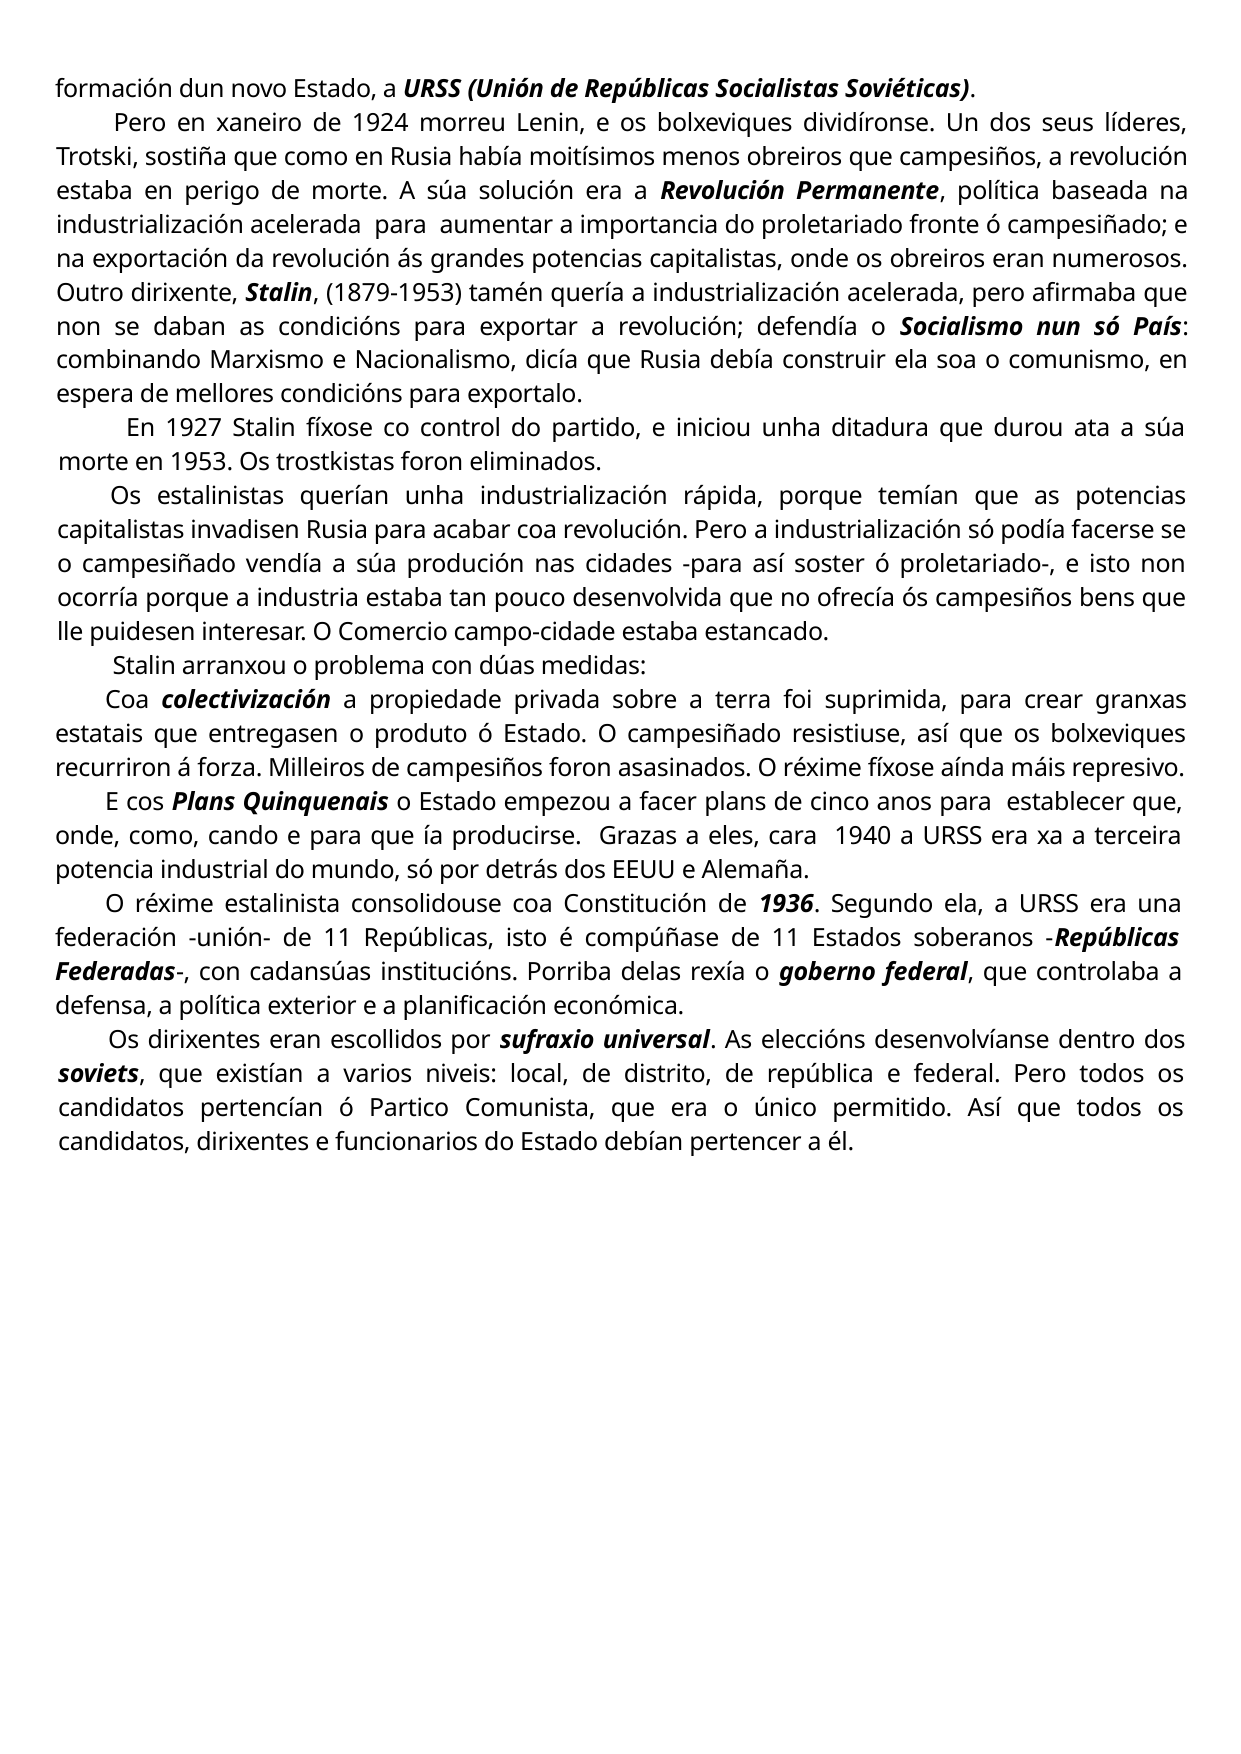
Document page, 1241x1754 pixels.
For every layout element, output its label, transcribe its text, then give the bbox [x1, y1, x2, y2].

text E cos Plans Quinquenais o Estado empezou a facer plans de cinco anos para establecer que, onde, como, cando e para que ía producirse. Grazas a eles, cara 1940 a URSS era xa a terceira potencia industrial do mundo, só por detrás dos EEUU e Alemaña. [55, 784, 1183, 886]
text Coa colectivización a propiedade privada sobre a terra foi suprimida, para crear granxas estatais que entregasen o produto ó Estado. O campesiñado resistiuse, así que os bolxeviques recurriron á forza. Milleiros de campesiños foron asasinados. O réxime fíxose aínda máis represivo. [55, 682, 1187, 784]
text Os dirixentes eran escollidos por sufraxio universal. As eleccións desenvolvíanse dentro dos soviets, que existían a varios niveis: local, de distrito, de república e federal. Pero todos os candidatos pertencían ó Partico Comunista, que era o único permitido. Así que todos os candidatos, dirixentes e funcionarios do Estado debían pertencer a él. [58, 1022, 1185, 1157]
text Os estalinistas querían unha industrialización rápida, porque temían que as potencias capitalistas invadisen Rusia para acabar coa revolución. Pero a industrialización só podía facerse se o campesiñado vendía a súa produción nas cidades -para así soster ó proletariado-, e isto non ocorría porque a industria estaba tan pouco desenvolvida que no ofrecía ós campesiños bens que lle puidesen interesar. O Comercio campo-cidade estaba estancado. [57, 478, 1186, 648]
text En 1927 Stalin fíxose co control do partido, e iniciou unha ditadura que durou ata a súa morte en 1953. Os trostkistas foron eliminados. [58, 410, 1186, 478]
text O réxime estalinista consolidouse coa Constitución de 1936. Segundo ela, a URSS era una federación -unión- de 11 Repúblicas, isto é compúñase de 11 Estados soberanos -Repúblicas Federadas-, con cadansúas institucións. Porriba delas rexía o goberno federal, que controlaba a defensa, a política exterior e a planificación económica. [55, 886, 1182, 1022]
text Pero en xaneiro de 1924 morreu Lenin, e os bolxeviques dividíronse. Un dos seus líderes, Trotski, sostiña que como en Rusia había moitísimos menos obreiros que campesiños, a revolución estaba en perigo de morte. A súa solución era a Revolución Permanente, política baseada na industrialización acelerada para aumentar a importancia do proletariado fronte ó campesiñado; e na exportación da revolución ás grandes potencias capitalistas, onde os obreiros eran numerosos. Outro dirixente, Stalin, (1879-1953) tamén quería a industrialización acelerada, pero afirmaba que non se daban as condicións para exportar a revolución; defendía o Socialismo nun só País: combinando Marxismo e Nacionalismo, dicía que Rusia debía construir ela soa o comunismo, en espera de mellores condicións para exportalo. [55, 105, 1187, 410]
text formación dun novo Estado, a URSS (Unión de Repúblicas Socialistas Soviéticas). [55, 71, 1186, 105]
text Stalin arranxou o problema con dúas medidas: [112, 648, 1128, 682]
